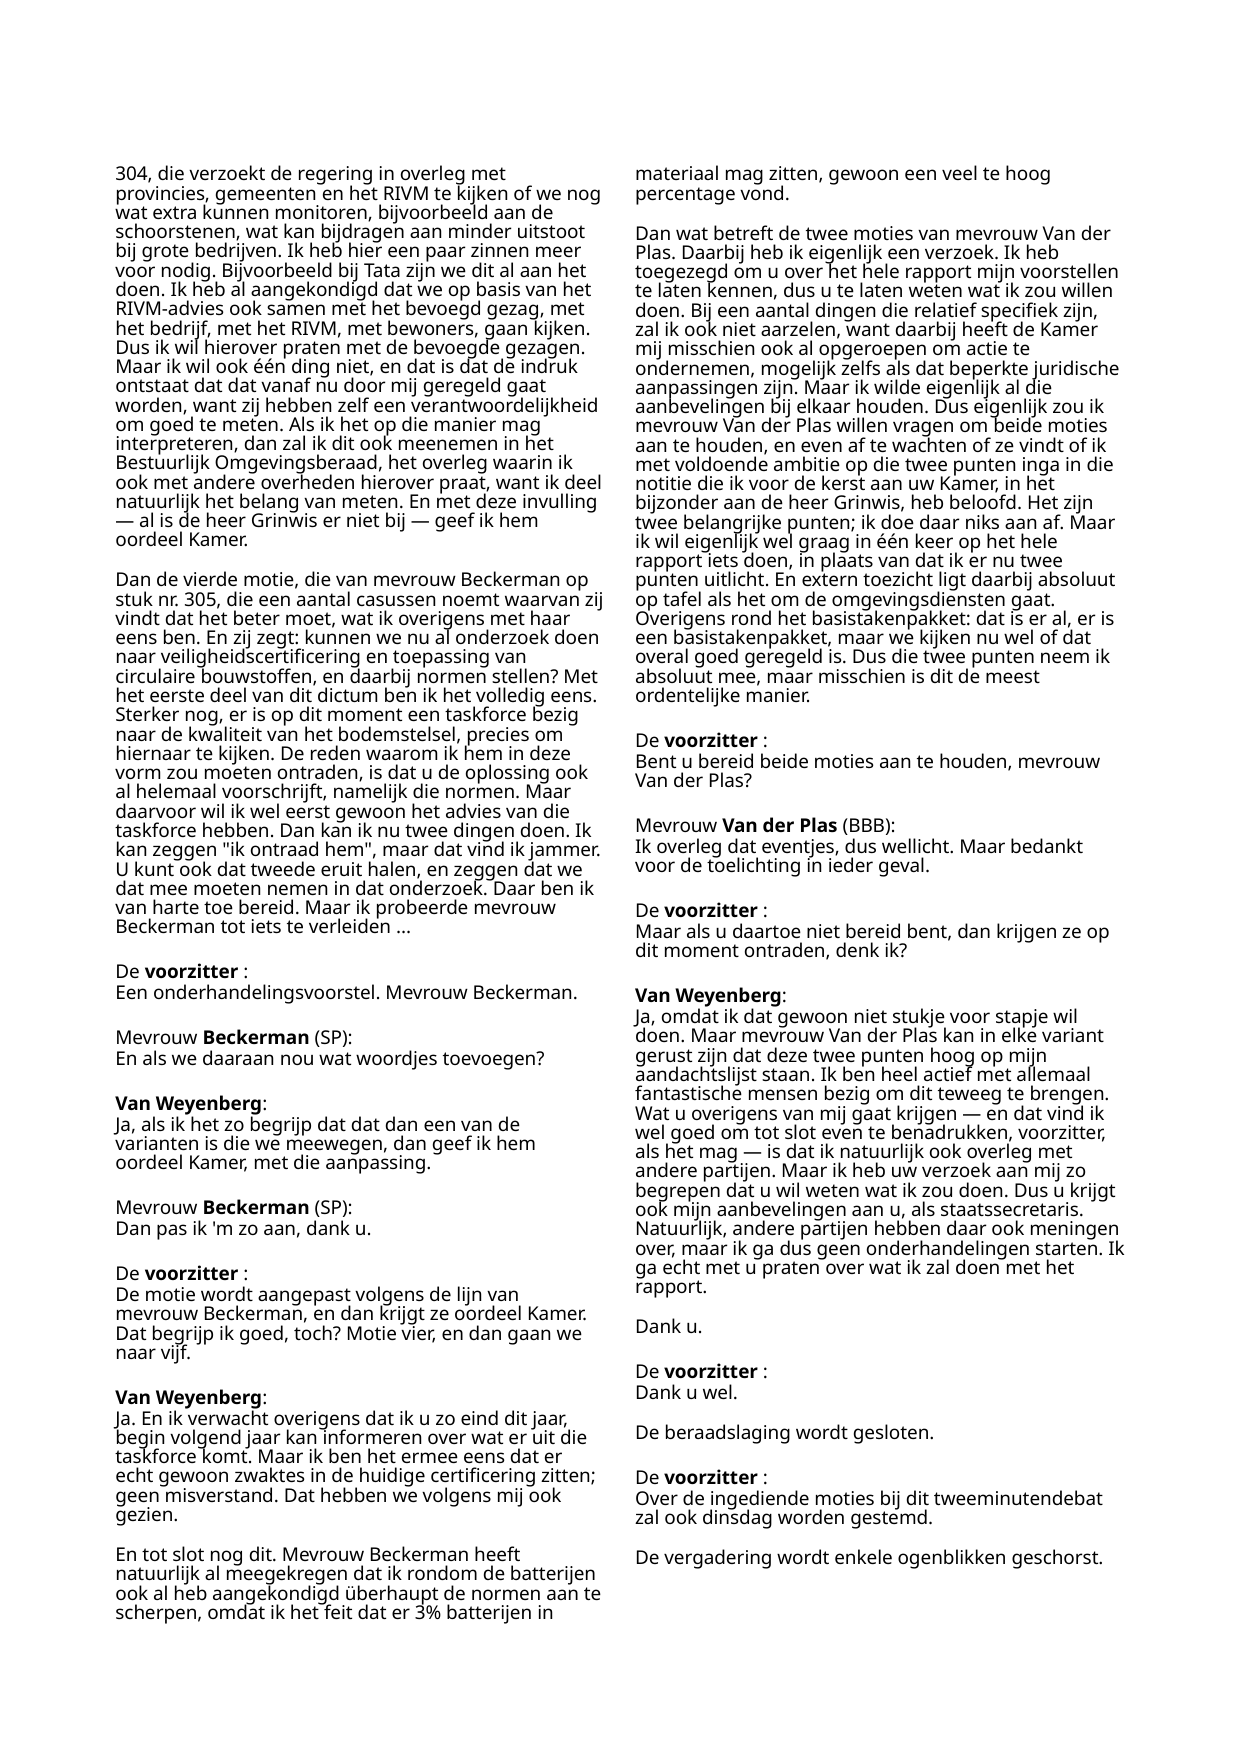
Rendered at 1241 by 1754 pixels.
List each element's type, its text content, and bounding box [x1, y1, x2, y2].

text En als we daaraan nou wat woordjes toevoegen? [115, 1050, 605, 1069]
text De beraadslaging wordt gesloten. [635, 1424, 1125, 1443]
text En tot slot nog dit. Mevrouw Beckerman heeft natuurlijk al meegekregen dat ik rondom de batterijen ook al heb aangekondigd überhaupt de normen aan te scherpen, omdat ik het feit dat er 3% batterijen in [115, 1546, 605, 1623]
text De vergadering wordt enkele ogenblikken geschorst. [635, 1549, 1125, 1568]
text Ik overleg dat eventjes, dus wellicht. Maar bedankt voor de toelichting in ieder geval. [635, 838, 1125, 877]
text Mevrouw Beckerman (SP): [115, 1024, 605, 1050]
text Dan pas ik 'm zo aan, dank u. [115, 1220, 605, 1239]
text Over de ingediende moties bij dit tweeminutendebat zal ook dinsdag worden gestemd. [635, 1490, 1125, 1528]
text Een onderhandelingsvoorstel. Mevrouw Beckerman. [115, 984, 605, 1003]
text Dank u. [635, 1318, 1125, 1337]
text Mevrouw Beckerman (SP): [115, 1194, 605, 1220]
text De motie wordt aangepast volgens de lijn van mevrouw Beckerman, en dan krijgt ze oordeel Kamer. Dat begrijp ik goed, toch? Motie vier, en dan gaan we naar vijf. [115, 1286, 605, 1363]
text De voorzitter : [635, 1358, 1125, 1384]
text De voorzitter : [635, 897, 1125, 923]
text Dan de vierde motie, die van mevrouw Beckerman op stuk nr. 305, die een aantal casussen noemt waarvan zij vindt dat het beter moet, wat ik overigens met haar eens ben. En zij zegt: kunnen we nu al onderzoek doen naar veiligheidscertificering en toepassing van circulaire bouwstoffen, en daarbij normen stellen? Met het eerste deel van dit dictum ben ik het volledig eens. Sterker nog, er is op dit moment een taskforce bezig naar de kwaliteit van het bodemstelsel, precies om hiernaar te kijken. De reden waarom ik hem in deze vorm zou moeten ontraden, is dat u de oplossing ook al helemaal voorschrijft, namelijk die normen. Maar daarvoor wil ik wel eerst gewoon het advies van die taskforce hebben. Dan kan ik nu twee dingen doen. Ik kan zeggen "ik ontraad hem", maar dat vind ik jammer. U kunt ook dat tweede eruit halen, en zeggen dat we dat mee moeten nemen in dat onderzoek. Daar ben ik van harte toe bereid. Maar ik probeerde mevrouw Beckerman tot iets te verleiden ... [115, 571, 605, 938]
text Bent u bereid beide moties aan te houden, mevrouw Van der Plas? [635, 753, 1125, 791]
text materiaal mag zitten, gewoon een veel te hoog percentage vond. [635, 165, 1125, 204]
text Van Weyenberg: [115, 1384, 605, 1410]
text Mevrouw Van der Plas (BBB): [635, 812, 1125, 838]
text Dank u wel. [635, 1384, 1125, 1403]
text Dan wat betreft de twee moties van mevrouw Van der Plas. Daarbij heb ik eigenlijk een verzoek. Ik heb toegezegd om u over het hele rapport mijn voorstellen te laten kennen, dus u te laten weten wat ik zou willen doen. Bij een aantal dingen die relatief specifiek zijn, zal ik ook niet aarzelen, want daarbij heeft de Kamer mij misschien ook al opgeroepen om actie te ondernemen, mogelijk zelfs als dat beperkte juridische aanpassingen zijn. Maar ik wilde eigenlijk al die aanbevelingen bij elkaar houden. Dus eigenlijk zou ik mevrouw Van der Plas willen vragen om beide moties aan te houden, en even af te wachten of ze vindt of ik met voldoende ambitie op die twee punten inga in die notitie die ik voor de kerst aan uw Kamer, in het bijzonder aan de heer Grinwis, heb beloofd. Het zijn twee belangrijke punten; ik doe daar niks aan af. Maar ik wil eigenlijk wel graag in één keer op het hele rapport iets doen, in plaats van dat ik er nu twee punten uitlicht. En extern toezicht ligt daarbij absoluut op tafel als het om de omgevingsdiensten gaat. Overigens rond het basistakenpakket: dat is er al, er is een basistakenpakket, maar we kijken nu wel of dat overal goed geregeld is. Dus die twee punten neem ik absoluut mee, maar misschien is dit de meest ordentelijke manier. [635, 224, 1125, 706]
text Ja, omdat ik dat gewoon niet stukje voor stapje wil doen. Maar mevrouw Van der Plas kan in elke variant gerust zijn dat deze twee punten hoog op mijn aandachtslijst staan. Ik ben heel actief met allemaal fantastische mensen bezig om dit teweeg te brengen. Wat u overigens van mij gaat krijgen — en dat vind ik wel goed om tot slot even te benadrukken, voorzitter, als het mag — is dat ik natuurlijk ook overleg met andere partijen. Maar ik heb uw verzoek aan mij zo begrepen dat u wil weten wat ik zou doen. Dus u krijgt ook mijn aanbevelingen aan u, als staatssecretaris. Natuurlijk, andere partijen hebben daar ook meningen over, maar ik ga dus geen onderhandelingen starten. Ik ga echt met u praten over wat ik zal doen met het rapport. [635, 1008, 1125, 1297]
text Maar als u daartoe niet bereid bent, dan krijgen ze op dit moment ontraden, denk ik? [635, 923, 1125, 962]
text De voorzitter : [635, 1464, 1125, 1490]
text Van Weyenberg: [115, 1090, 605, 1116]
text De voorzitter : [115, 1260, 605, 1286]
text De voorzitter : [115, 958, 605, 984]
text Ja. En ik verwacht overigens dat ik u zo eind dit jaar, begin volgend jaar kan informeren over wat er uit die taskforce komt. Maar ik ben het ermee eens dat er echt gewoon zwaktes in de huidige certificering zitten; geen misverstand. Dat hebben we volgens mij ook gezien. [115, 1410, 605, 1525]
text De voorzitter : [635, 727, 1125, 753]
text Ja, als ik het zo begrijp dat dat dan een van de varianten is die we meewegen, dan geef ik hem oordeel Kamer, met die aanpassing. [115, 1116, 605, 1174]
text Van Weyenberg: [635, 982, 1125, 1008]
text 304, die verzoekt de regering in overleg met provincies, gemeenten en het RIVM te kijken of we nog wat extra kunnen monitoren, bijvoorbeeld aan de schoorstenen, wat kan bijdragen aan minder uitstoot bij grote bedrijven. Ik heb hier een paar zinnen meer voor nodig. Bijvoorbeeld bij Tata zijn we dit al aan het doen. Ik heb al aangekondigd dat we op basis van het RIVM-advies ook samen met het bevoegd gezag, met het bedrijf, met het RIVM, met bewoners, gaan kijken. Dus ik wil hierover praten met de bevoegde gezagen. Maar ik wil ook één ding niet, en dat is dat de indruk ontstaat dat dat vanaf nu door mij geregeld gaat worden, want zij hebben zelf een verantwoordelijkheid om goed te meten. Als ik het op die manier mag interpreteren, dan zal ik dit ook meenemen in het Bestuurlijk Omgevingsberaad, het overleg waarin ik ook met andere overheden hierover praat, want ik deel natuurlijk het belang van meten. En met deze invulling — al is de heer Grinwis er niet bij — geef ik hem oordeel Kamer. [115, 165, 605, 551]
